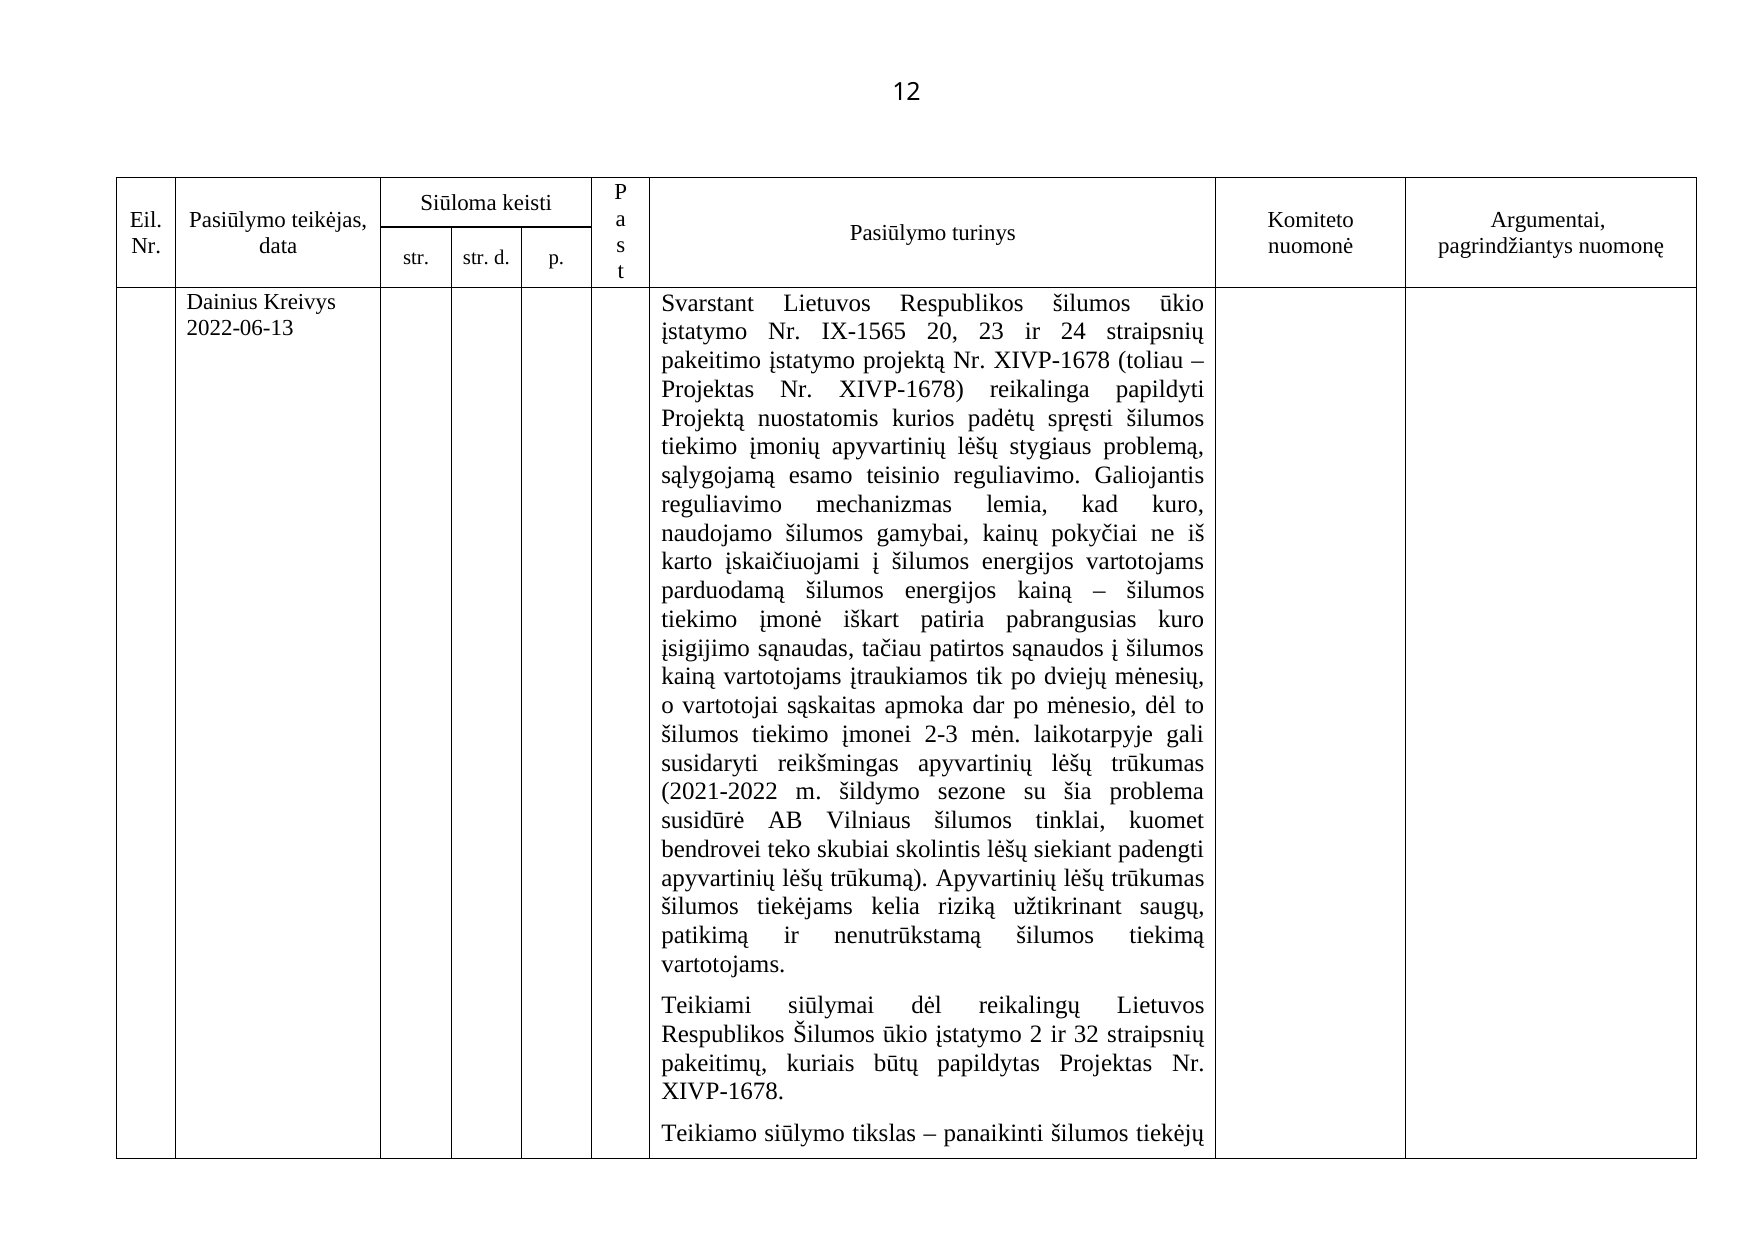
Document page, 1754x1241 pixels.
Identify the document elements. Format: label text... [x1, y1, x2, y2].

table_header Eil. Nr. [117, 178, 175, 287]
table_cell [452, 288, 521, 1157]
table_cell str. d. [452, 228, 521, 287]
table_cell str. [381, 228, 451, 287]
table_header Pastabos [592, 178, 649, 287]
table_header Pasiūlymo teikėjas, data [176, 178, 380, 287]
table_cell p. [522, 228, 591, 287]
table_cell [592, 288, 649, 1157]
table_cell [117, 288, 175, 1157]
table_cell Dainius Kreivys 2022-06-13 [176, 288, 380, 1157]
table_cell Svarstant Lietuvos Respublikos šilumos ūkio įstatymo Nr. IX-1565 20, 23 ir 24 straipsnių pakeitimo įstatymo projektą Nr. XIVP-1678 (toliau – Projektas Nr. XIVP-1678) reikalinga papildyti Projektą nuostatomis kurios padėtų spręsti šilumos tiekimo įmonių apyvartinių lėšų stygiaus problemą, sąlygojamą esamo teisinio reguliavimo. Galiojantis reguliavimo mechanizmas lemia, kad kuro, naudojamo šilumos gamybai, kainų pokyčiai ne iš karto įskaičiuojami į šilumos energijos vartotojams parduodamą šilumos energijos kainą – šilumos tiekimo įmonė iškart patiria pabrangusias kuro įsigijimo sąnaudas, tačiau patirtos sąnaudos į šilumos kainą vartotojams įtraukiamos tik po dviejų mėnesių, o vartotojai sąskaitas apmoka dar po mėnesio, dėl to šilumos tiekimo įmonei 2-3 mėn. laikotarpyje gali susidaryti reikšmingas apyvartinių lėšų trūkumas (2021-2022 m. šildymo sezone su šia problema susidūrė AB Vilniaus šilumos tinklai, kuomet bendrovei teko skubiai skolintis lėšų siekiant padengti apyvartinių lėšų trūkumą). Apyvartinių lėšų trūkumas šilumos tiekėjams kelia riziką užtikrinant saugų, patikimą ir nenutrūkstamą šilumos tiekimą vartotojams. Teikiami siūlymai dėl reikalingų Lietuvos Respublikos Šilumos ūkio įstatymo 2 ir 32 straipsnių pakeitimų, kuriais būtų papildytas Projektas Nr. XIVP-1678. Teikiamo siūlymo tikslas – panaikinti šilumos tiekėjų [650, 288, 1215, 1157]
table_cell [522, 288, 591, 1157]
table_header Pasiūlymo turinys [650, 178, 1215, 287]
table_header Argumentai, pagrindžiantys nuomonę [1406, 178, 1696, 287]
table_header Komiteto nuomonė [1216, 178, 1405, 287]
table_cell [1216, 288, 1405, 1157]
table_cell [1406, 288, 1696, 1157]
table_cell [381, 288, 451, 1157]
table_header Siūloma keisti [381, 178, 591, 226]
